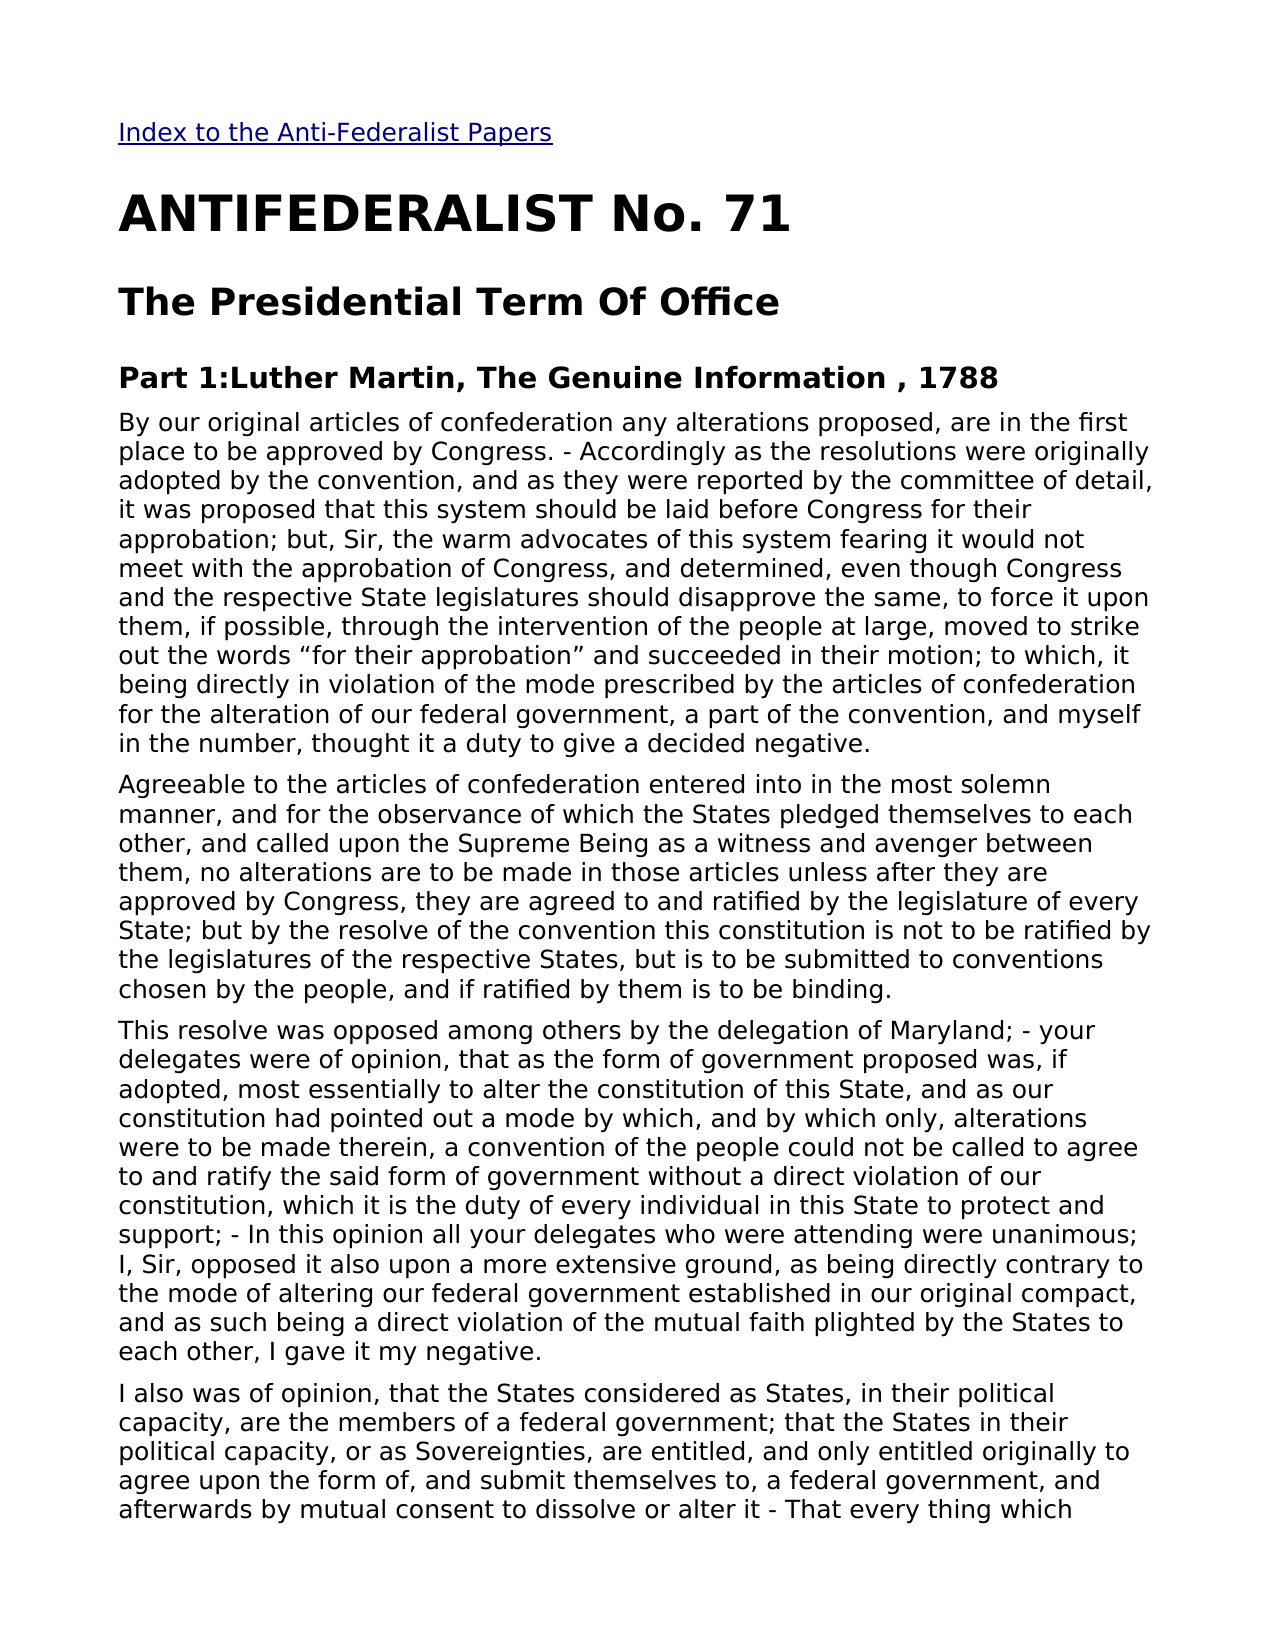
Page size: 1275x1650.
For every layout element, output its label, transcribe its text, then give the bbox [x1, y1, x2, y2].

text By our original articles of confederation any alterations proposed, are in the first place to be approved by Congress. - Accordingly as the resolutions were originally adopted by the convention, and as they were reported by the committee of detail, it was proposed that this system should be laid before Congress for their approbation; but, Sir, the warm advocates of this system fearing it would not meet with the approbation of Congress, and determined, even though Congress and the respective State legislatures should disapprove the same, to force it upon them, if possible, through the intervention of the people at large, moved to strike out the words “for their approbation” and succeeded in their motion; to which, it being directly in violation of the mode prescribed by the articles of confederation for the alteration of our federal government, a part of the convention, and myself in the number, thought it a duty to give a decided negative. [118, 408, 1157, 758]
text Agreeable to the articles of confederation entered into in the most solemn manner, and for the observance of which the States pledged themselves to each other, and called upon the Supreme Being as a witness and avenger between them, no alterations are to be made in those articles unless after they are approved by Congress, they are agreed to and ratified by the legislature of every State; but by the resolve of the convention this constitution is not to be ratified by the legislatures of the respective States, but is to be submitted to conventions chosen by the people, and if ratified by them is to be binding. [118, 771, 1157, 1004]
subtitle Part 1:Luther Martin, The Genuine Information , 1788 [118, 362, 1157, 396]
text This resolve was opposed among others by the delegation of Maryland; - your delegates were of opinion, that as the form of government proposed was, if adopted, most essentially to alter the constitution of this State, and as our constitution had pointed out a mode by which, and by which only, alterations were to be made therein, a convention of the people could not be called to agree to and ratify the said form of government without a direct violation of our constitution, which it is the duty of every individual in this State to protect and support; - In this opinion all your delegates who were attending were unanimous; I, Sir, opposed it also upon a more extensive ground, as being directly contrary to the mode of altering our federal government established in our original compact, and as such being a direct violation of the mutual faith plighted by the States to each other, I gave it my negative. [118, 1016, 1157, 1366]
subtitle The Presidential Term Of Office [118, 281, 1157, 324]
subtitle ANTIFEDERALIST No. 71 [118, 185, 1157, 243]
text Index to the Anti-Federalist Papers [118, 118, 1157, 147]
text I also was of opinion, that the States considered as States, in their political capacity, are the members of a federal government; that the States in their political capacity, or as Sovereignties, are entitled, and only entitled originally to agree upon the form of, and submit themselves to, a federal government, and afterwards by mutual consent to dissolve or alter it - That every thing which [118, 1379, 1157, 1525]
